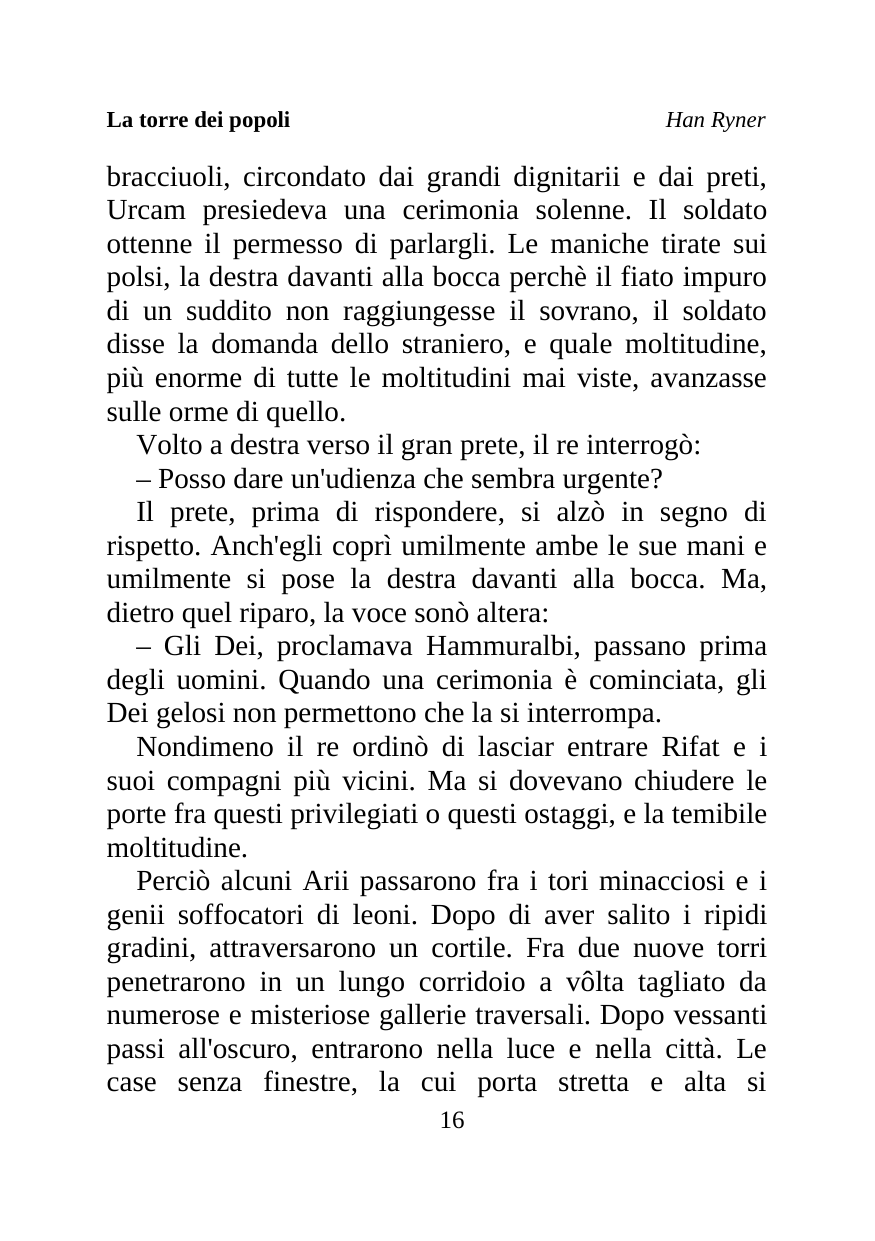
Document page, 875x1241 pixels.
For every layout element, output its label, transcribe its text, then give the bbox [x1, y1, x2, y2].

text Perciò alcuni Arii passarono fra i tori minacciosi e i genii soffocatori di leoni. Dopo di aver salito i ripidi gradini, attraversarono un cortile. Fra due nuove torri penetrarono in un lungo corridoio a vôlta tagliato da numerose e misteriose gallerie traversali. Dopo vessanti passi all'oscuro, entrarono nella luce e nella città. Le case senza finestre, la cui porta stretta e alta si [106, 863, 768, 1098]
text – Gli Dei, proclamava Hammuralbi, passano prima degli uomini. Quando una cerimonia è cominciata, gli Dei gelosi non permettono che la si interrompa. [106, 628, 768, 729]
text Nondimeno il re ordinò di lasciar entrare Rifat e i suoi compagni più vicini. Ma si dovevano chiudere le porte fra questi privilegiati o questi ostaggi, e la temibile moltitudine. [106, 729, 768, 863]
text Il prete, prima di rispondere, si alzò in segno di rispetto. Anch'egli coprì umilmente ambe le sue mani e umilmente si pose la destra davanti alla bocca. Ma, dietro quel riparo, la voce sonò altera: [106, 494, 768, 628]
text bracciuoli, circondato dai grandi dignitarii e dai preti, Urcam presiedeva una cerimonia solenne. Il soldato ottenne il permesso di parlargli. Le maniche tirate sui polsi, la destra davanti alla bocca perchè il fiato impuro di un suddito non raggiungesse il sovrano, il soldato disse la domanda dello straniero, e quale moltitudine, più enorme di tutte le moltitudini mai viste, avanzasse sulle orme di quello. [106, 159, 768, 427]
text Volto a destra verso il gran prete, il re interrogò: [106, 427, 768, 461]
text – Posso dare un'udienza che sembra urgente? [106, 461, 768, 494]
